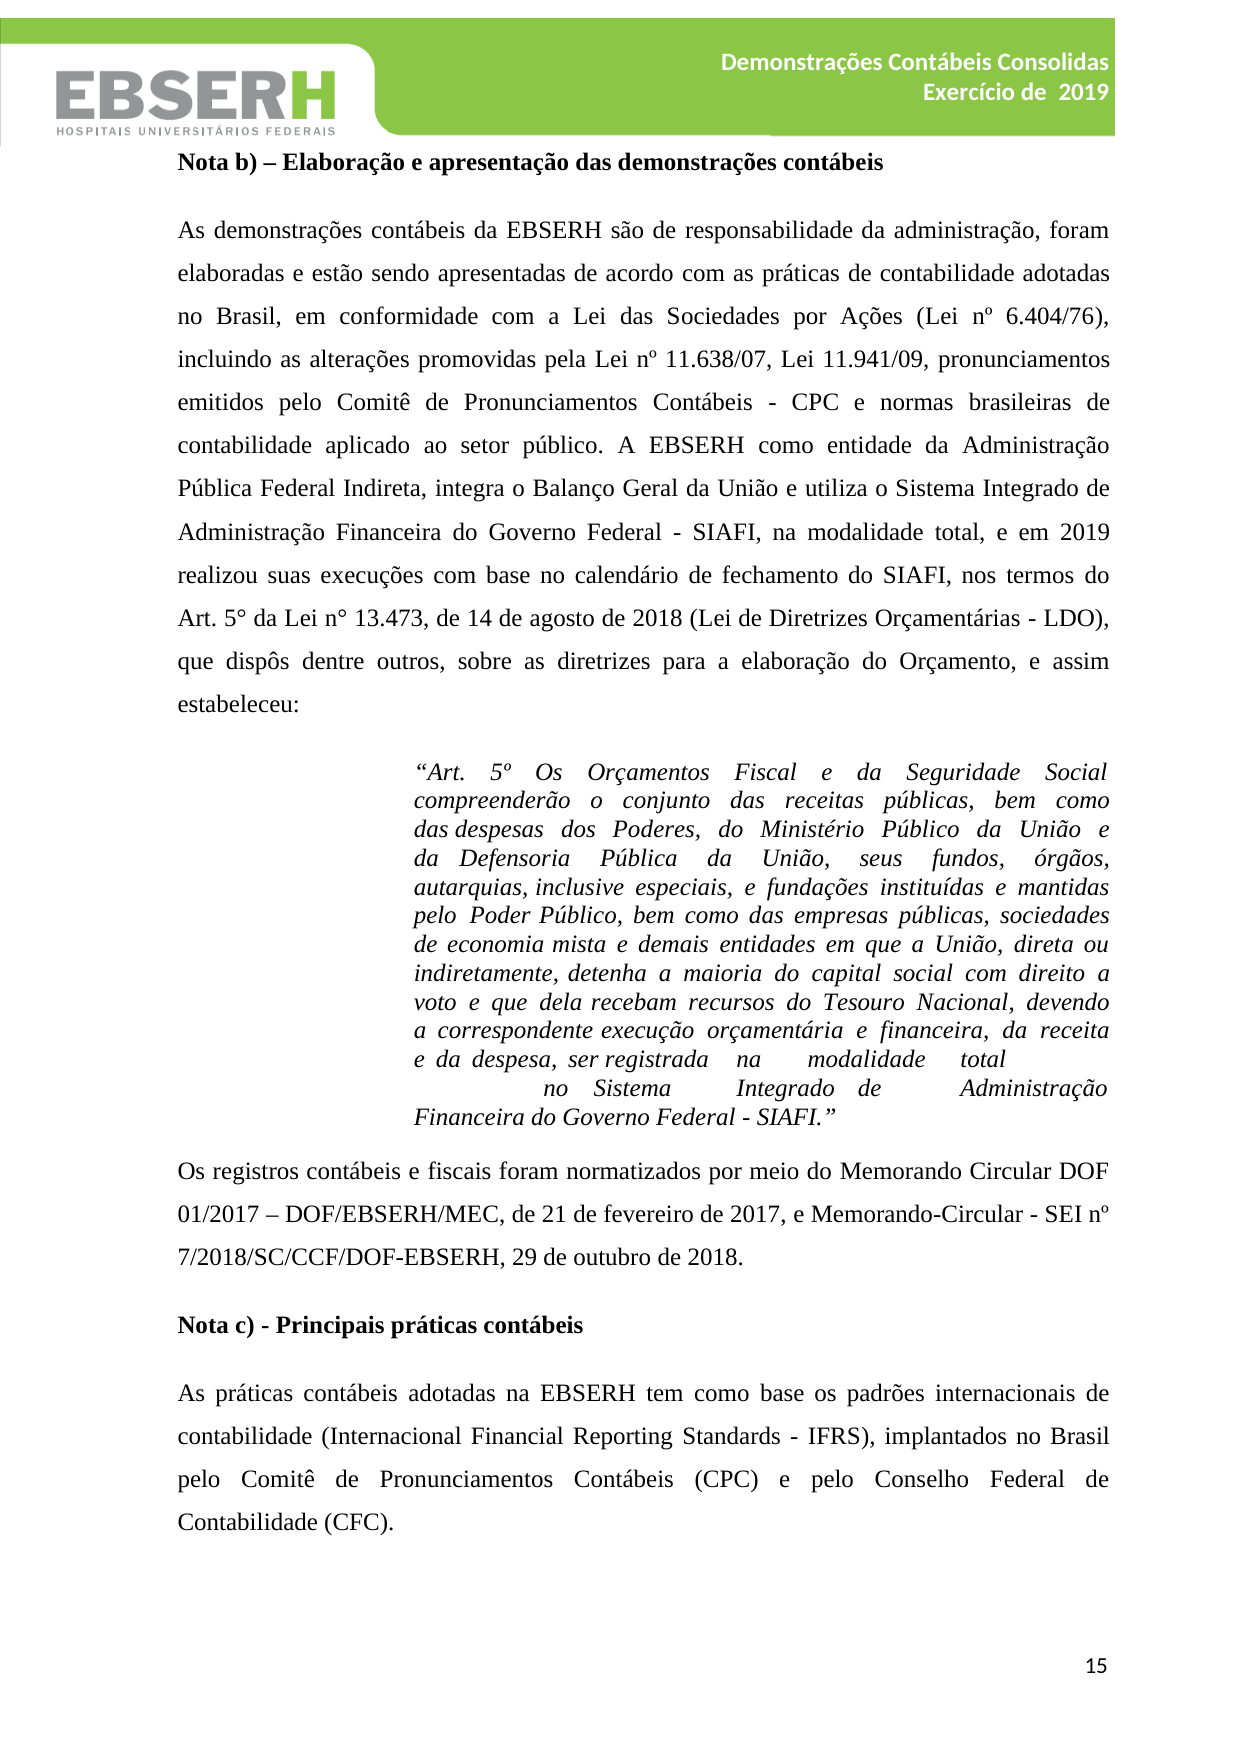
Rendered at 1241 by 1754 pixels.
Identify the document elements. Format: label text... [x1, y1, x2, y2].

text As demonstrações contábeis da EBSERH são de responsabilidade da administração, foram [177, 215, 1154, 243]
text Nota b) – Elaboração e apresentação das demonstrações contábeis [177, 147, 1154, 176]
text As práticas contábeis adotadas na EBSERH tem como base os padrões internacionais de contabilidade (Internacional Financial Reporting Standards - IFRS), implantados no Brasil pelo Comitê de Pronunciamentos Contábeis (CPC) e pelo Conselho Federal de Contabilidade (CFC). [177, 1378, 1110, 1535]
text Os registros contábeis e fiscais foram normatizados por meio do Memorando Circular DOF [177, 1156, 1154, 1185]
text 15 [1084, 1651, 1154, 1679]
text Nota c) - Principais práticas contábeis [177, 1310, 1154, 1339]
text 01/2017 – DOF/EBSERH/MEC, de 21 de fevereiro de 2017, e Memorando-Circular - SEI nº 7/2018/SC/CCF/DOF-EBSERH, 29 de outubro de 2018. [177, 1199, 1114, 1271]
text “Art. 5º Os Orçamentos Fiscal e da Seguridade Social compreenderão o conjunto das receitas públicas, bem como das despesas dos Poderes, do Ministério Público da União e da Defensoria Pública da União, seus fundos, órgãos, autarquias, inclusive especiais, e fundações instituídas e mantidas pelo Poder Público, bem como das empresas públicas, sociedades de economia mista e demais entidades em que a União, direta ou indiretamente, detenha a maioria do capital social com direito a voto e que dela recebam recursos do Tesouro Nacional, devendo a correspondente execução orçamentária e financeira, da receita e da despesa, ser registrada na modalidade total no Sistema Integrado de Administração Financeira do Governo Federal - SIAFI.” [413, 757, 1110, 1131]
text elaboradas e estão sendo apresentadas de acordo com as práticas de contabilidade adotadas no Brasil, em conformidade com a Lei das Sociedades por Ações (Lei nº 6.404/76), incluindo as alterações promovidas pela Lei nº 11.638/07, Lei 11.941/09, pronunciamentos emitidos pelo Comitê de Pronunciamentos Contábeis - CPC e normas brasileiras de contabilidade aplicado ao setor público. A EBSERH como entidade da Administração Pública Federal Indireta, integra o Balanço Geral da União e utiliza o Sistema Integrado de Administração Financeira do Governo Federal - SIAFI, na modalidade total, e em 2019 realizou suas execuções com base no calendário de fechamento do SIAFI, nos termos do Art. 5° da Lei n° 13.473, de 14 de agosto de 2018 (Lei de Diretrizes Orçamentárias - LDO), que dispôs dentre outros, sobre as diretrizes para a elaboração do Orçamento, e assim estabeleceu: [177, 258, 1110, 718]
